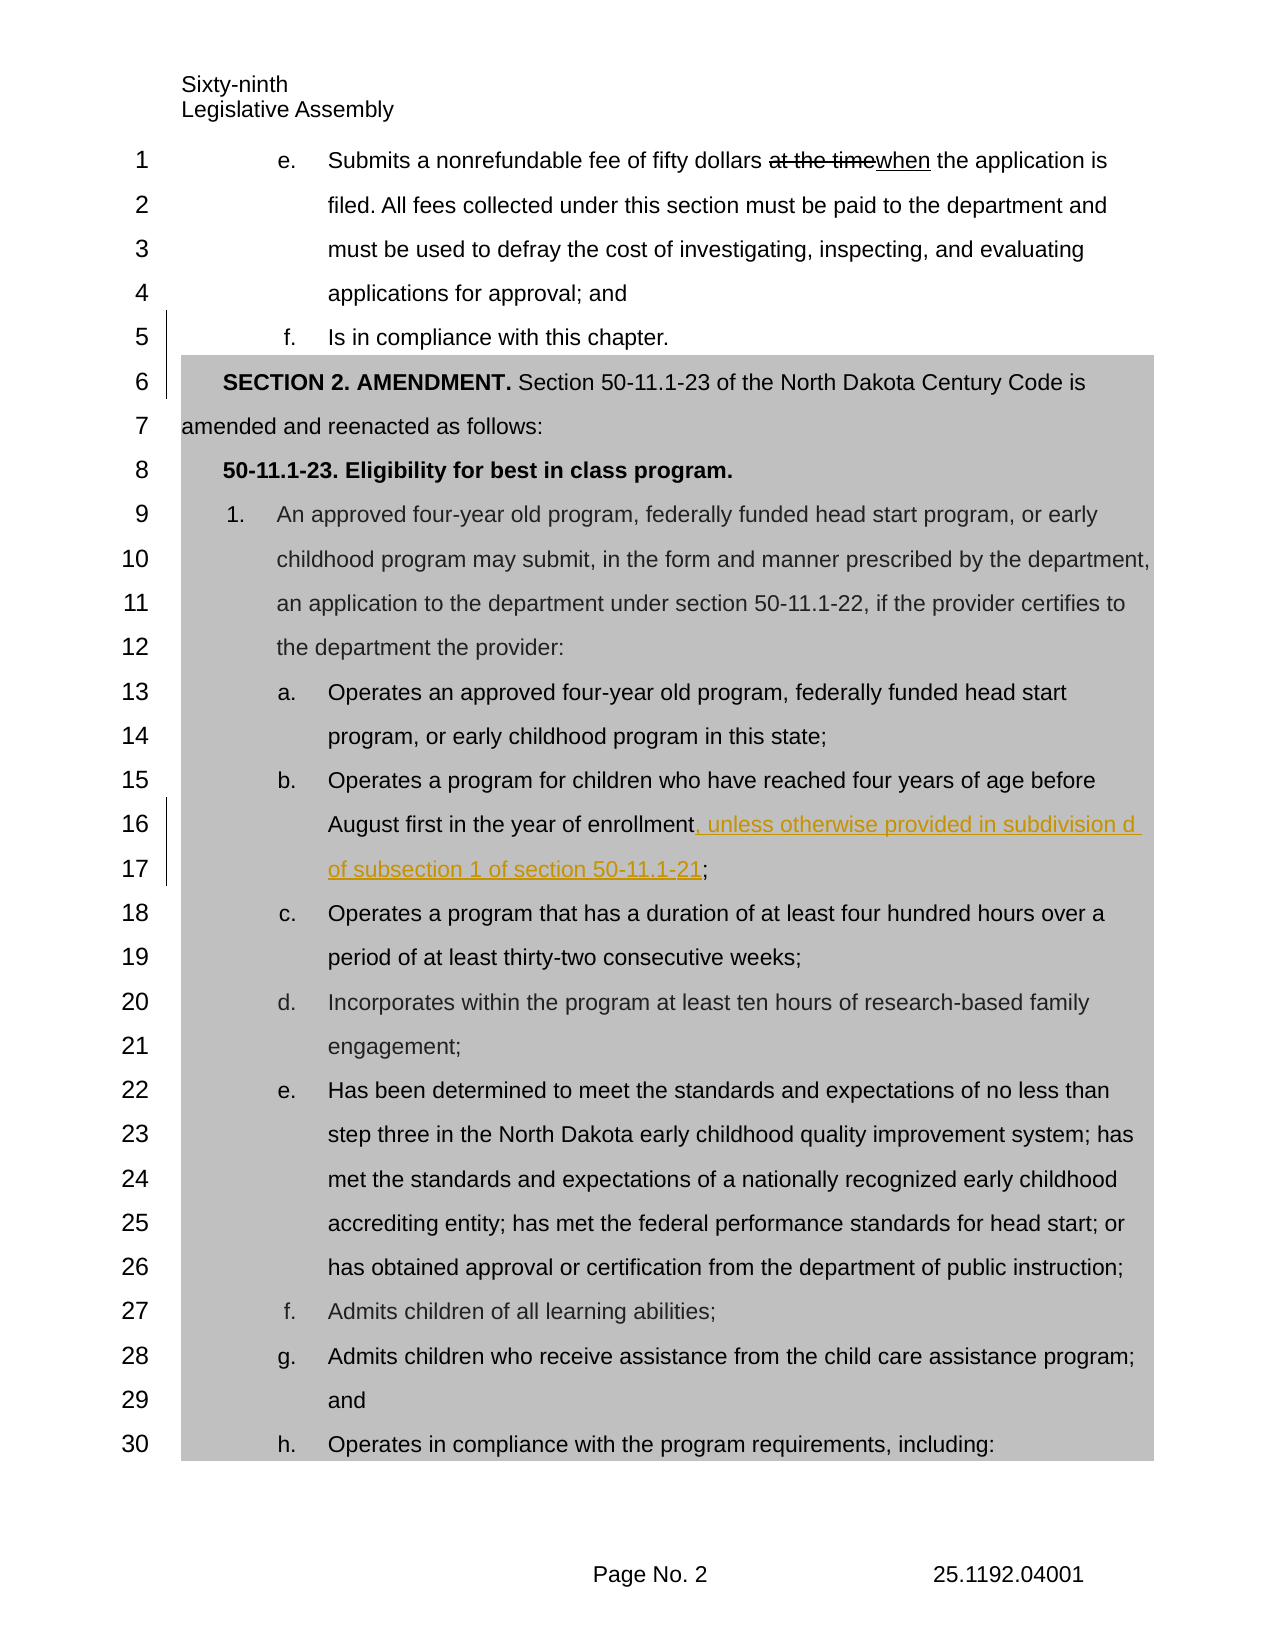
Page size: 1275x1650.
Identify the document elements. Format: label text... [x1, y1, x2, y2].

text e. Submits a nonrefundable fee of fifty dollars at the timewhen the application is filed. All fees collected under this section must be paid to the department and must be used to defray the cost of investigating, inspecting, and evaluating applications for approval; and [181, 133, 1154, 310]
text c. Operates a program that has a duration of at least four hundred hours over a period of at least thirty‑two consecutive weeks; [181, 886, 1154, 974]
subtitle 50‑11.1‑23. Eligibility for best in class program. [181, 443, 1154, 487]
text SECTION 2. AMENDMENT. Section 50‑11.1‑23 of the North Dakota Century Code is amended and reenacted as follows: [181, 355, 1154, 443]
text 1. An approved four‑year old program, federally funded head start program, or early childhood program may submit, in the form and manner prescribed by the department, an application to the department under section 50‑11.1‑22, if the provider certifies to the department the provider: [181, 487, 1154, 664]
text h. Operates in compliance with the program requirements, including: [181, 1417, 1154, 1461]
text b. Operates a program for children who have reached four years of age before August first in the year of enrollment, unless otherwise provided in subdivision d of subsection 1 of section 50‑11.1‑21; [181, 753, 1154, 886]
text g. Admits children who receive assistance from the child care assistance program; and [181, 1329, 1154, 1417]
text a. Operates an approved four‑year old program, federally funded head start program, or early childhood program in this state; [181, 664, 1154, 753]
text f. Admits children of all learning abilities; [181, 1284, 1154, 1329]
text f. Is in compliance with this chapter. [181, 310, 1154, 355]
text e. Has been determined to meet the standards and expectations of no less than step three in the North Dakota early childhood quality improvement system; has met the standards and expectations of a nationally recognized early childhood accrediting entity; has met the federal performance standards for head start; or has obtained approval or certification from the department of public instruction; [181, 1063, 1154, 1284]
text d. Incorporates within the program at least ten hours of research‑based family engagement; [181, 974, 1154, 1063]
